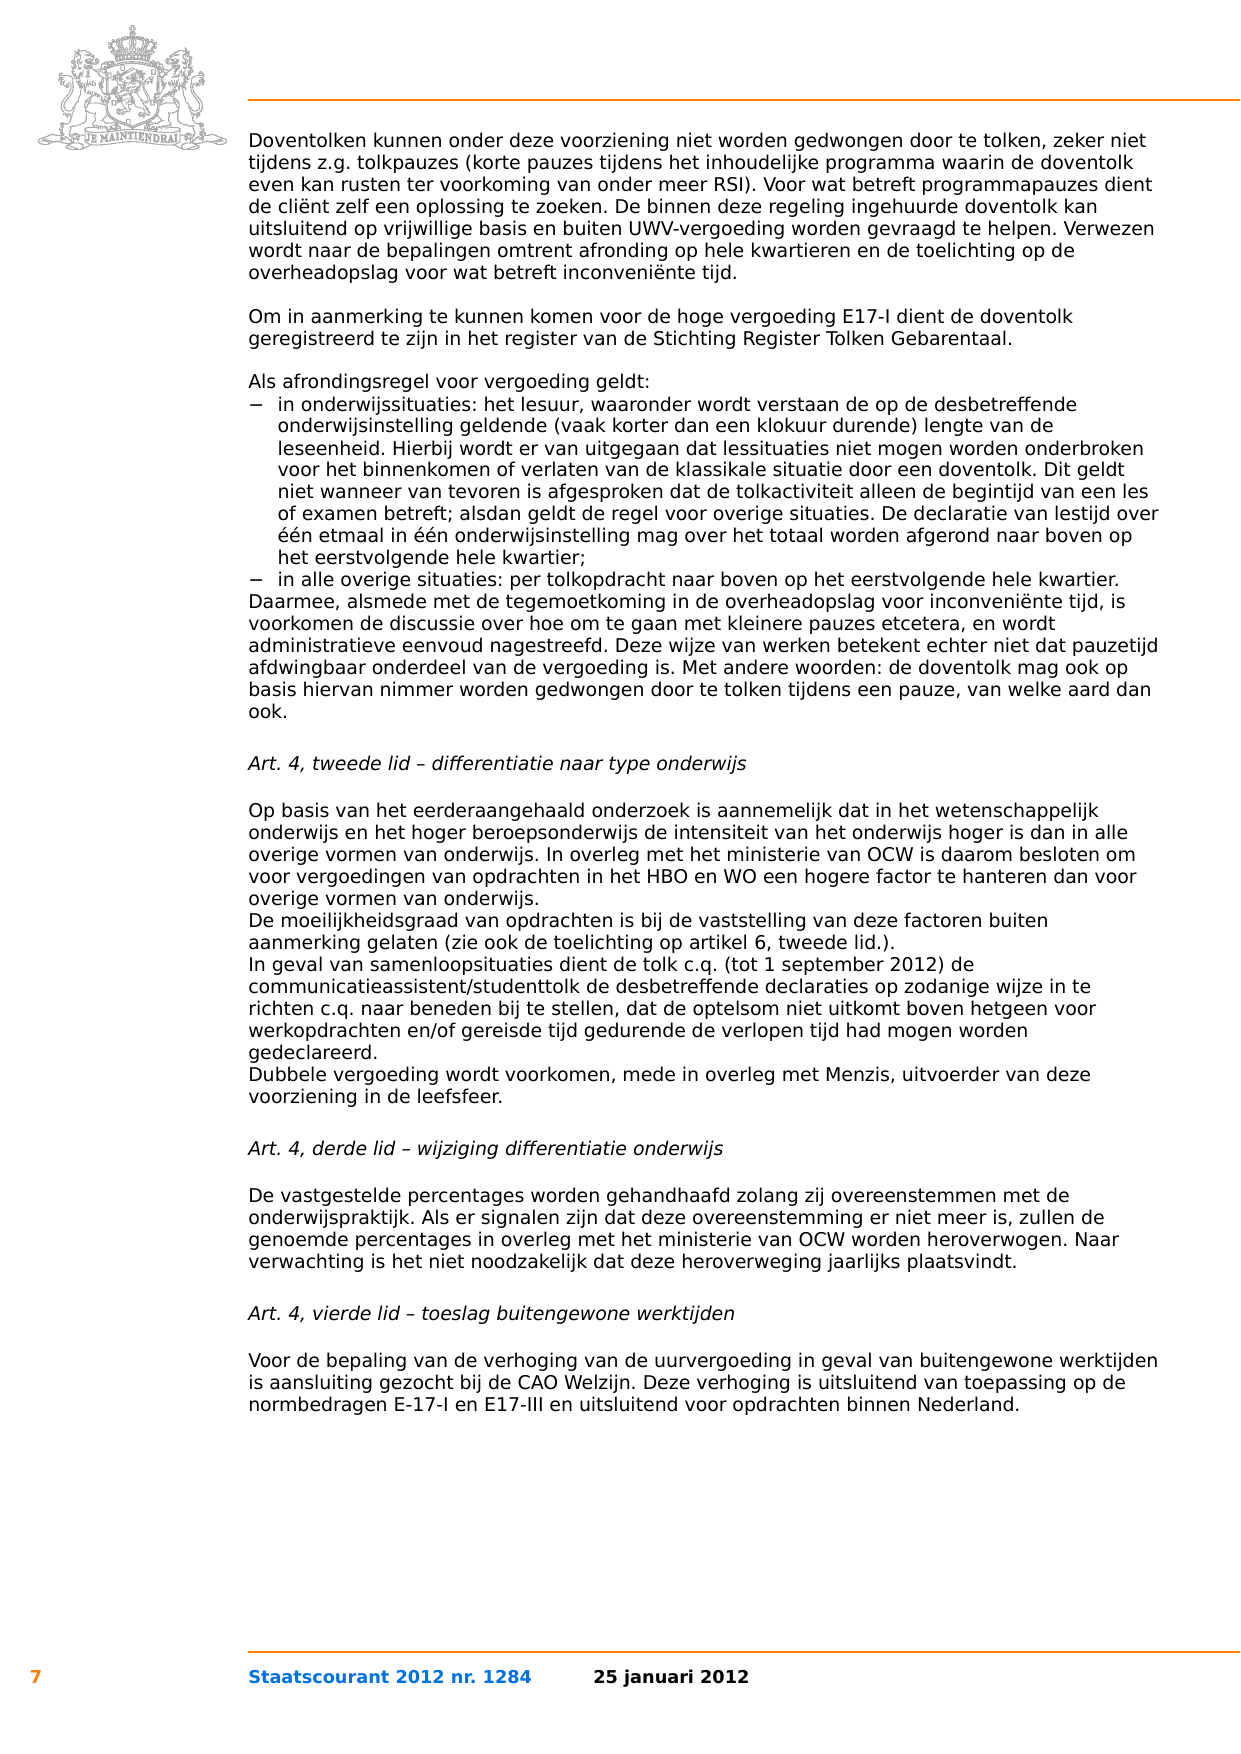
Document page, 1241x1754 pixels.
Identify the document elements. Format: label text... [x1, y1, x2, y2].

picture [38, 25, 227, 150]
text − in alle overige situaties: per tolkopdracht naar boven op het eerstvolgende hele kwartier. [248, 569, 1163, 591]
text Op basis van het eerderaangehaald onderzoek is aannemelijk dat in het wetenschappelijk onderwijs en het hoger beroepsonderwijs de intensiteit van het onderwijs hoger is dan in alle overige vormen van onderwijs. In overleg met het ministerie van OCW is daarom besloten om voor vergoedingen van opdrachten in het HBO en WO een hogere factor te hanteren dan voor overige vormen van onderwijs. [248, 800, 1163, 910]
text In geval van samenloopsituaties dient de tolk c.q. (tot 1 september 2012) de communicatieassistent/studenttolk de desbetreffende declaraties op zodanige wijze in te richten c.q. naar beneden bij te stellen, dat de optelsom niet uitkomt boven hetgeen voor werkopdrachten en/of gereisde tijd gedurende de verlopen tijd had mogen worden gedeclareerd. [248, 954, 1163, 1064]
text − in onderwijssituaties: het lesuur, waaronder wordt verstaan de op de desbetreffende onderwijsinstelling geldende (vaak korter dan een klokuur durende) lengte van de leseenheid. Hierbij wordt er van uitgegaan dat lessituaties niet mogen worden onderbroken voor het binnenkomen of verlaten van de klassikale situatie door een doventolk. Dit geldt niet wanneer van tevoren is afgesproken dat de tolkactiviteit alleen de begintijd van een les of examen betreft; alsdan geldt de regel voor overige situaties. De declaratie van lestijd over één etmaal in één onderwijsinstelling mag over het totaal worden afgerond naar boven op het eerstvolgende hele kwartier; [248, 393, 1163, 569]
text De moeilijkheidsgraad van opdrachten is bij de vaststelling van deze factoren buiten aanmerking gelaten (zie ook de toelichting op artikel 6, tweede lid.). [248, 910, 1163, 954]
subtitle Art. 4, tweede lid – differentiatie naar type onderwijs [248, 753, 1163, 775]
subtitle Art. 4, derde lid – wijziging differentiatie onderwijs [248, 1138, 1163, 1160]
text Doventolken kunnen onder deze voorziening niet worden gedwongen door te tolken, zeker niet tijdens z.g. tolkpauzes (korte pauzes tijdens het inhoudelijke programma waarin de doventolk even kan rusten ter voorkoming van onder meer RSI). Voor wat betreft programmapauzes dient de cliënt zelf een oplossing te zoeken. De binnen deze regeling ingehuurde doventolk kan uitsluitend op vrijwillige basis en buiten UWV-vergoeding worden gevraagd te helpen. Verwezen wordt naar de bepalingen omtrent afronding op hele kwartieren en de toelichting op de overheadopslag voor wat betreft inconveniënte tijd. [248, 130, 1163, 284]
text Als afrondingsregel voor vergoeding geldt: [248, 371, 1163, 393]
text Dubbele vergoeding wordt voorkomen, mede in overleg met Menzis, uitvoerder van deze voorziening in de leefsfeer. [248, 1064, 1163, 1108]
text Daarmee, alsmede met de tegemoetkoming in de overheadopslag voor inconveniënte tijd, is voorkomen de discussie over hoe om te gaan met kleinere pauzes etcetera, en wordt administratieve eenvoud nagestreefd. Deze wijze van werken betekent echter niet dat pauzetijd afdwingbaar onderdeel van de vergoeding is. Met andere woorden: de doventolk mag ook op basis hiervan nimmer worden gedwongen door te tolken tijdens een pauze, van welke aard dan ook. [248, 591, 1163, 723]
text De vastgestelde percentages worden gehandhaafd zolang zij overeenstemmen met de onderwijspraktijk. Als er signalen zijn dat deze overeenstemming er niet meer is, zullen de genoemde percentages in overleg met het ministerie van OCW worden heroverwogen. Naar verwachting is het niet noodzakelijk dat deze heroverweging jaarlijks plaatsvindt. [248, 1185, 1163, 1273]
text Voor de bepaling van de verhoging van de uurvergoeding in geval van buitengewone werktijden is aansluiting gezocht bij de CAO Welzijn. Deze verhoging is uitsluitend van toepassing op de normbedragen E-17-I en E17-III en uitsluitend voor opdrachten binnen Nederland. [248, 1350, 1163, 1416]
text Om in aanmerking te kunnen komen voor de hoge vergoeding E17-I dient de doventolk geregistreerd te zijn in het register van de Stichting Register Tolken Gebarentaal. [248, 306, 1163, 349]
subtitle Art. 4, vierde lid – toeslag buitengewone werktijden [248, 1303, 1163, 1325]
